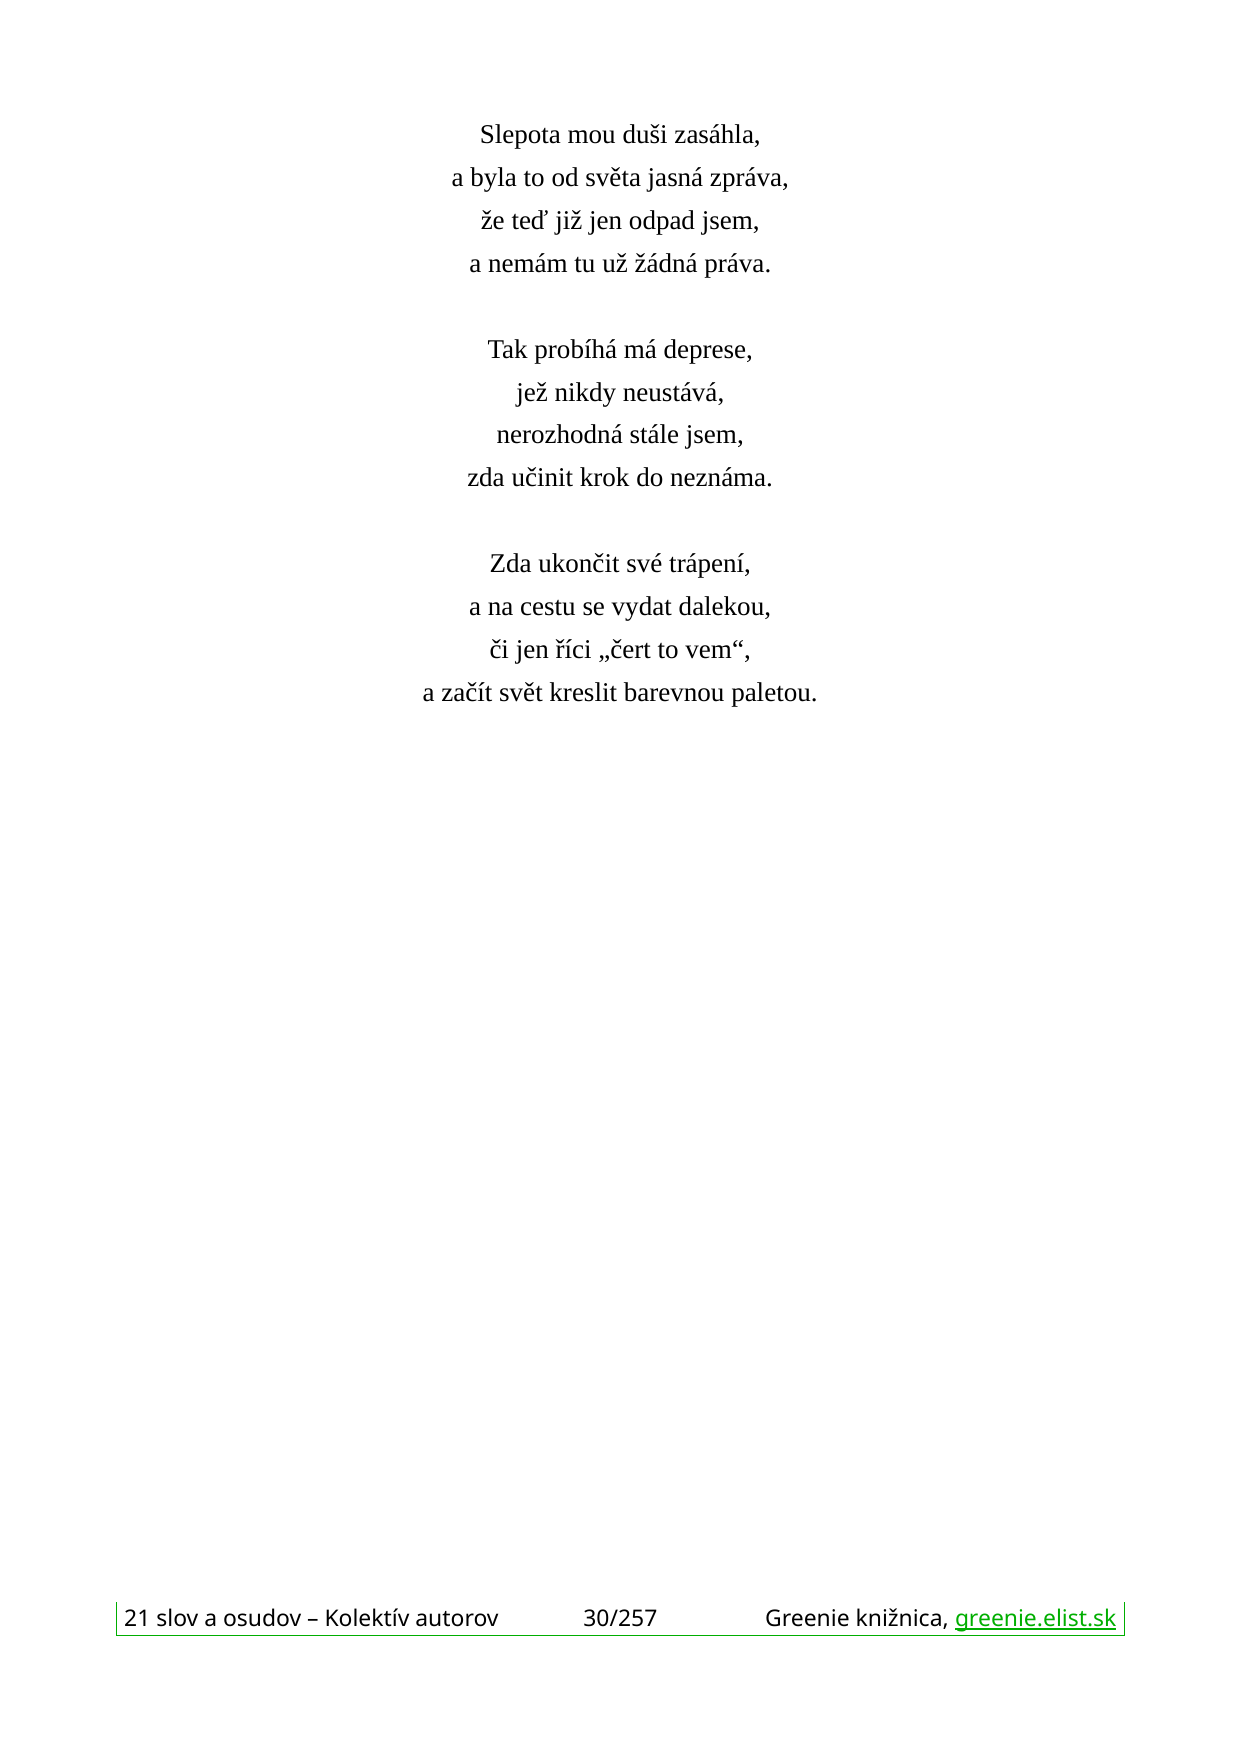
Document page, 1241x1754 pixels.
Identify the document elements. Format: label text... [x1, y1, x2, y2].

text že teď již jen odpad jsem, [118, 204, 1122, 235]
text nerozhodná stále jsem, [118, 418, 1122, 450]
text a začít svět kreslit barevnou paletou. [118, 676, 1122, 707]
text a byla to od světa jasná zpráva, [118, 161, 1122, 192]
text a nemám tu už žádná práva. [118, 247, 1122, 278]
text Tak probíhá má deprese, [118, 333, 1122, 364]
text Slepota mou duši zasáhla, [118, 118, 1122, 149]
text či jen říci „čert to vem“, [118, 633, 1122, 664]
text zda učinit krok do neznáma. [118, 461, 1122, 493]
text jež nikdy neustává, [118, 376, 1122, 407]
text Zda ukončit své trápení, [118, 547, 1122, 578]
text a na cestu se vydat dalekou, [118, 590, 1122, 621]
